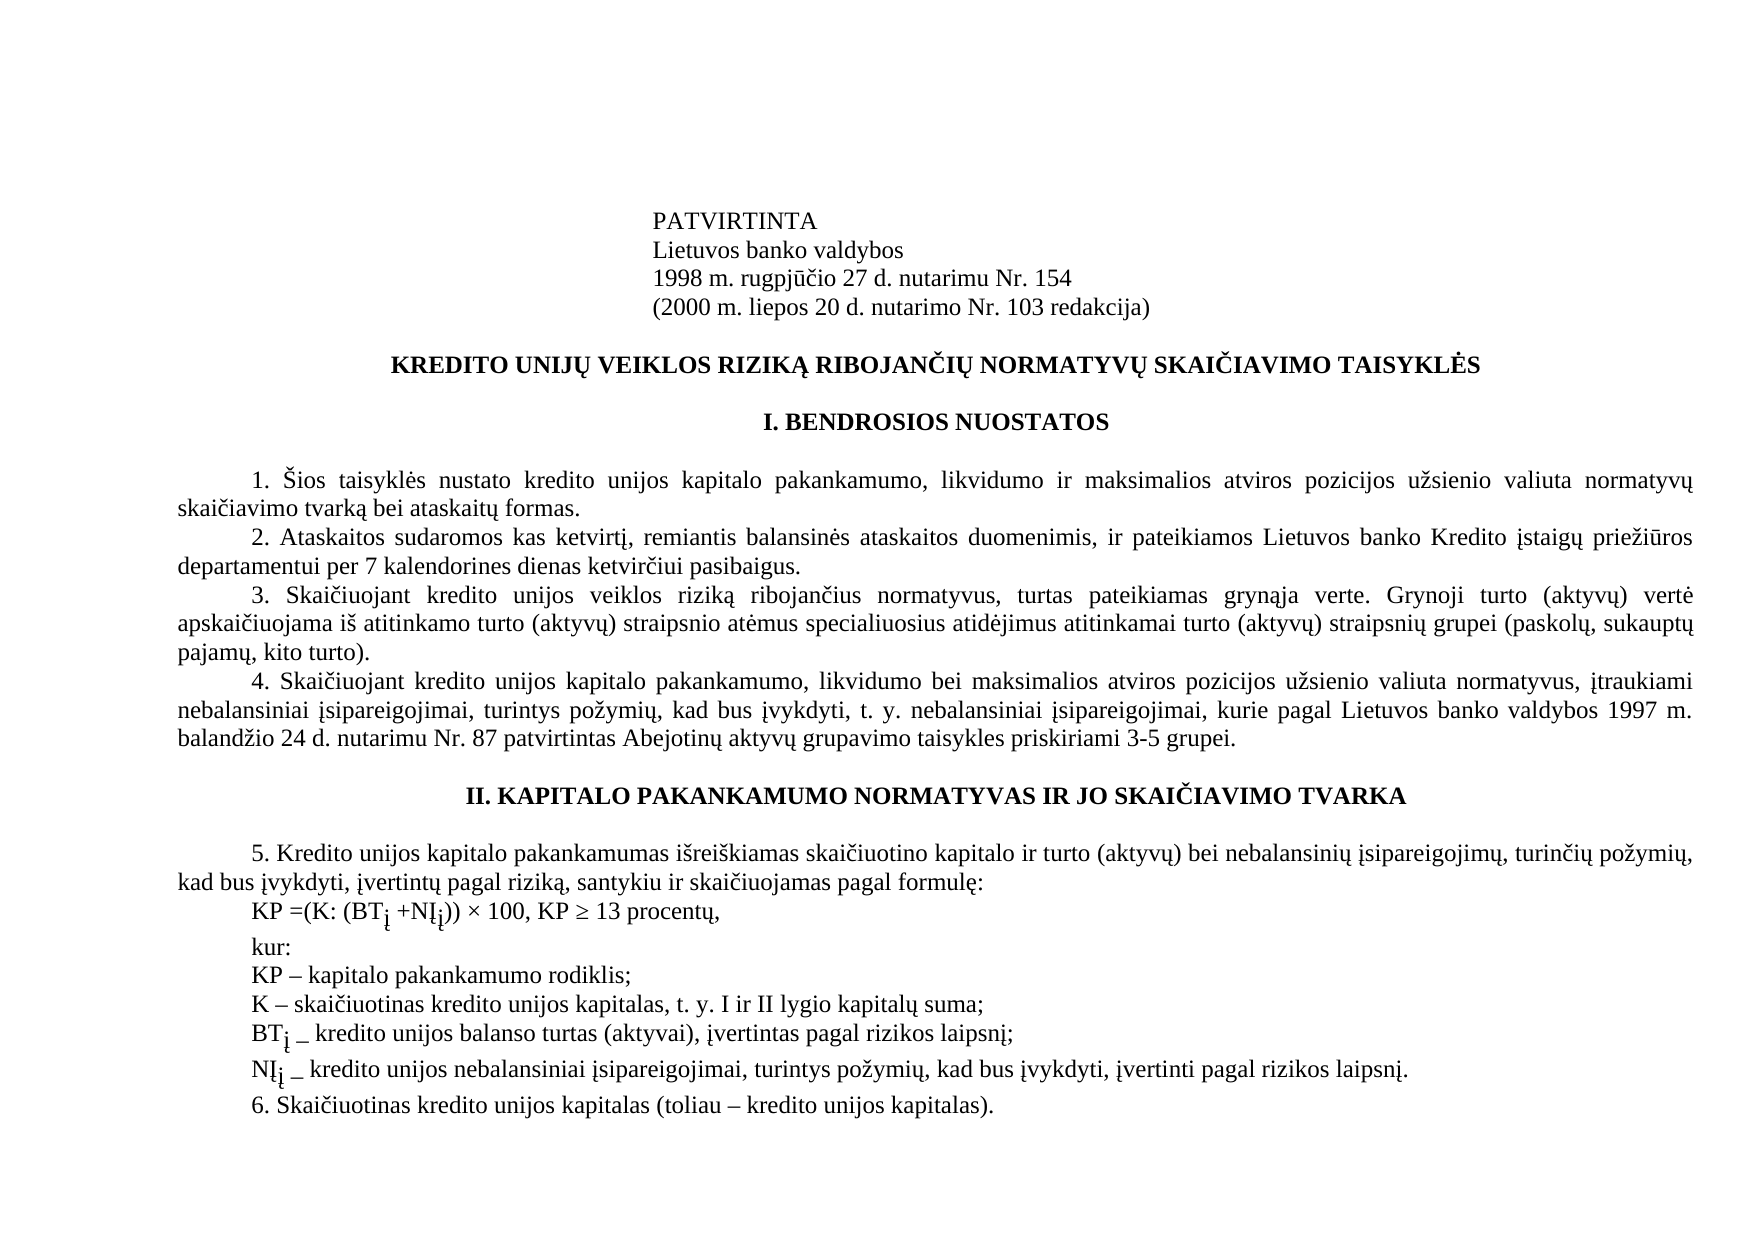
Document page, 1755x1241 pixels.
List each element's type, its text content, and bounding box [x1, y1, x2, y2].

text 1998 m. rugpjūčio 27 d. nutarimu Nr. 154 [177, 263, 1695, 292]
text Kredito unijų veiklos riziką ribojančių normatyvų skaičiavimo taisyklės [177, 350, 1695, 378]
text PATVIRTINTA [177, 206, 1695, 235]
text KP =(K: (BTį +NĮį)) × 100, KP ≥ 13 procentų, [177, 896, 1695, 932]
text NĮį – kredito unijos nebalansiniai įsipareigojimai, turintys požymių, kad bus įvykdyti, įvertinti pagal rizikos laipsnį. [177, 1054, 1695, 1090]
text kur: [177, 932, 1695, 961]
text 5. Kredito unijos kapitalo pakankamumas išreiškiamas skaičiuotino kapitalo ir turto (aktyvų) bei nebalansinių įsipareigojimų, turinčių požymių, kad bus įvykdyti, įvertintų pagal riziką, santykiu ir skaičiuojamas pagal formulę: [177, 838, 1695, 896]
text Lietuvos banko valdybos [177, 235, 1695, 263]
text 1. Šios taisyklės nustato kredito unijos kapitalo pakankamumo, likvidumo ir maksimalios atviros pozicijos užsienio valiuta normatyvų skaičiavimo tvarką bei ataskaitų formas. [177, 465, 1695, 522]
text (2000 m. liepos 20 d. nutarimo Nr. 103 redakcija) [177, 292, 1695, 321]
text II. KAPITALO PAKANKAMUMO NORMATYVAS IR JO SKAIČIAVIMO TVARKA [177, 781, 1695, 810]
text KP – kapitalo pakankamumo rodiklis; [177, 961, 1695, 989]
text 3. Skaičiuojant kredito unijos veiklos riziką ribojančius normatyvus, turtas pateikiamas grynąja verte. Grynoji turto (aktyvų) vertė apskaičiuojama iš atitinkamo turto (aktyvų) straipsnio atėmus specialiuosius atidėjimus atitinkamai turto (aktyvų) straipsnių grupei (paskolų, sukauptų pajamų, kito turto). [177, 580, 1695, 666]
text I. BENDROSIOS NUOSTATOS [177, 407, 1695, 436]
text 6. Skaičiuotinas kredito unijos kapitalas (toliau – kredito unijos kapitalas). [177, 1090, 1695, 1119]
text 4. Skaičiuojant kredito unijos kapitalo pakankamumo, likvidumo bei maksimalios atviros pozicijos užsienio valiuta normatyvus, įtraukiami nebalansiniai įsipareigojimai, turintys požymių, kad bus įvykdyti, t. y. nebalansiniai įsipareigojimai, kurie pagal Lietuvos banko valdybos 1997 m. balandžio 24 d. nutarimu Nr. 87 patvirtintas Abejotinų aktyvų grupavimo taisykles priskiriami 3-5 grupei. [177, 666, 1695, 752]
text 2. Ataskaitos sudaromos kas ketvirtį, remiantis balansinės ataskaitos duomenimis, ir pateikiamos Lietuvos banko Kredito įstaigų priežiūros departamentui per 7 kalendorines dienas ketvirčiui pasibaigus. [177, 522, 1695, 580]
text K – skaičiuotinas kredito unijos kapitalas, t. y. I ir II lygio kapitalų suma; [177, 989, 1695, 1018]
text BTį – kredito unijos balanso turtas (aktyvai), įvertintas pagal rizikos laipsnį; [177, 1018, 1695, 1054]
